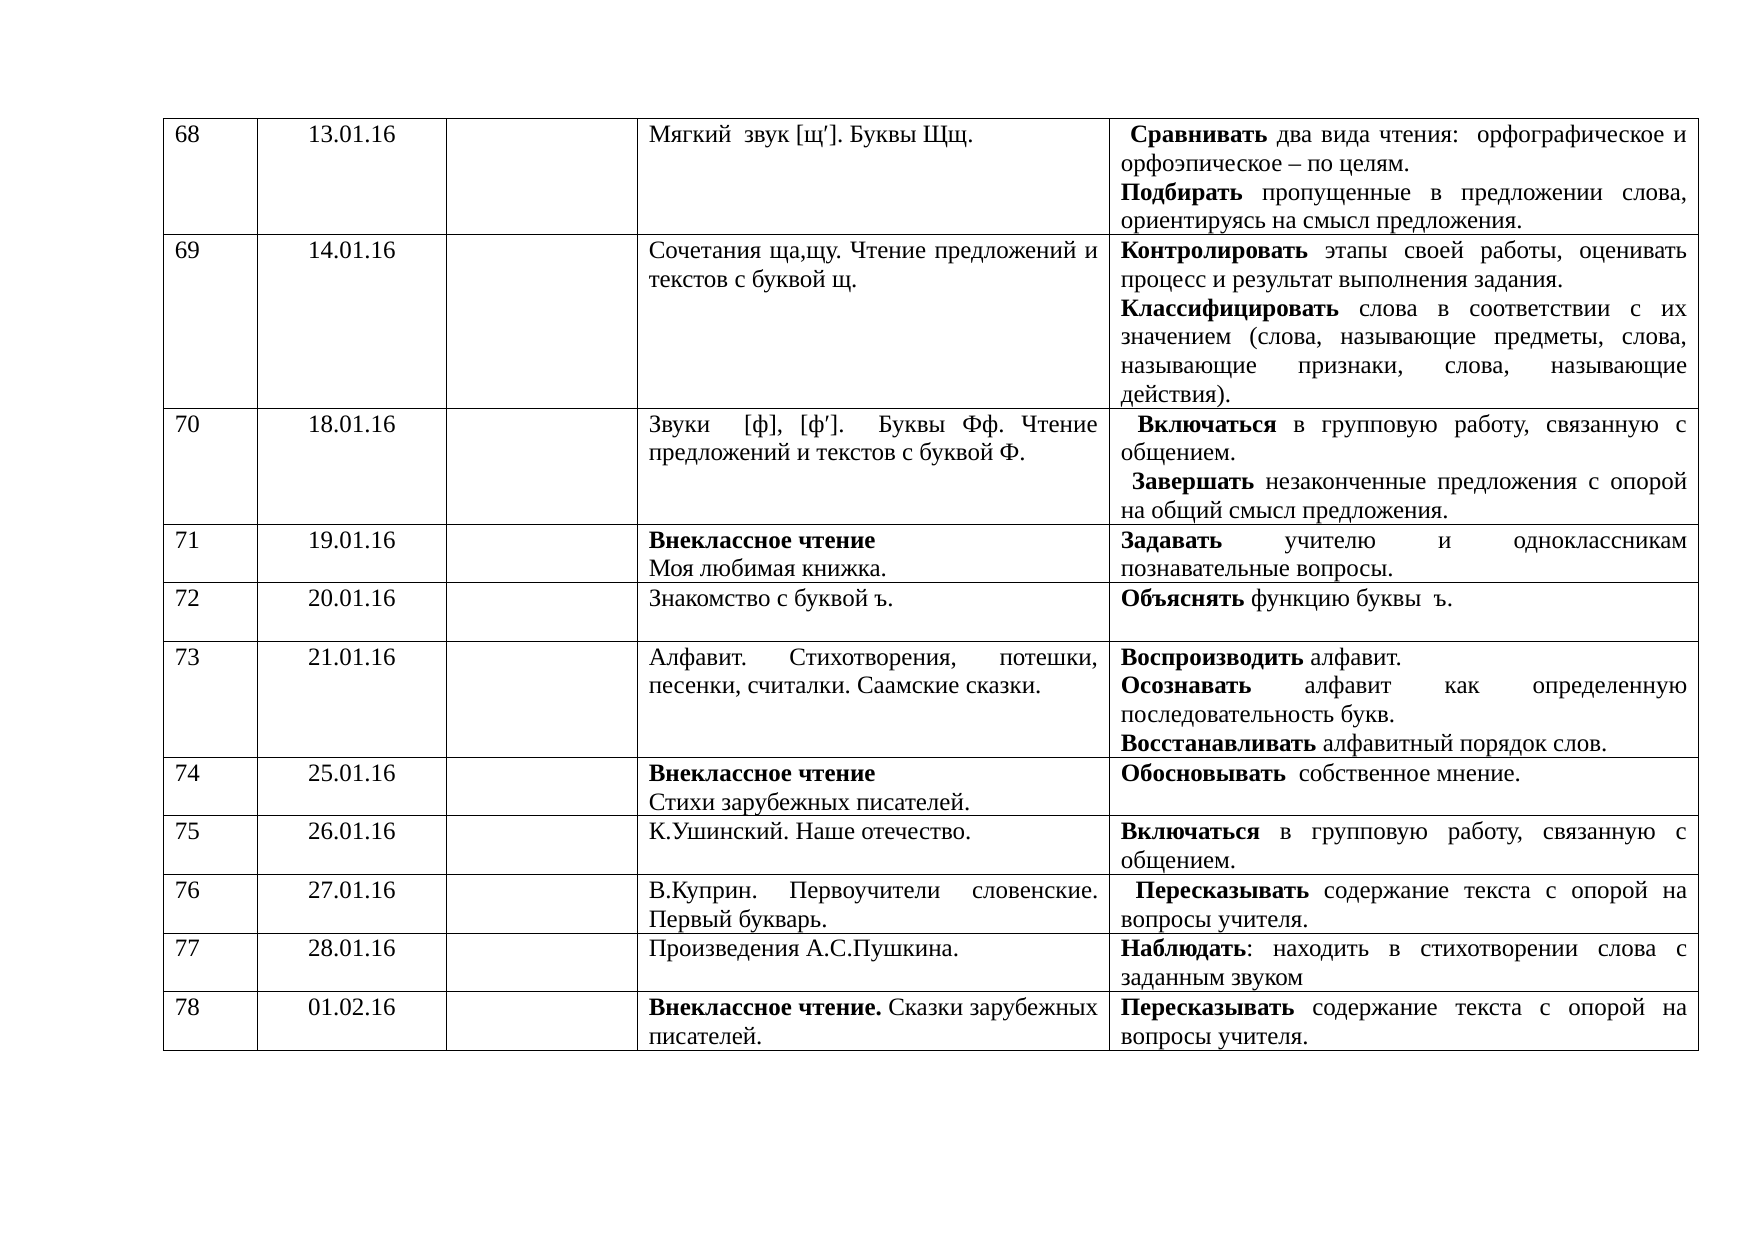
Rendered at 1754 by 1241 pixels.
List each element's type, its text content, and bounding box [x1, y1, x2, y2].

table_cell Знакомство с буквой ъ. [638, 583, 1109, 641]
table_cell [447, 992, 637, 1049]
table_cell Внеклассное чтение Стихи зарубежных писателей. [638, 758, 1109, 815]
table_cell Сочетания ща,щу. Чтение предложений и текстов с буквой щ. [638, 235, 1109, 408]
table_cell Задавать учителю и одноклассникам познавательные вопросы. [1110, 525, 1698, 582]
table_cell Обосновывать собственное мнение. [1110, 758, 1698, 815]
table_cell 78 [164, 992, 257, 1049]
table_cell 01.02.16 [258, 992, 446, 1049]
table_cell Сравнивать два вида чтения: орфографическое и орфоэпическое – по целям. Подбирать пропущенные в предложении слова, ориентируясь на смысл предложения. [1110, 119, 1698, 234]
table_cell [447, 934, 637, 991]
table_cell 75 [164, 816, 257, 874]
table_cell 70 [164, 409, 257, 524]
table_cell Включаться в групповую работу, связанную с общением. Завершать незаконченные предложения с опорой на общий смысл предложения. [1110, 409, 1698, 524]
table_cell Объяснять функцию буквы ъ. [1110, 583, 1698, 641]
table_cell 68 [164, 119, 257, 234]
table_cell Произведения А.С.Пушкина. [638, 934, 1109, 991]
table_cell Внеклассное чтение. Сказки зарубежных писателей. [638, 992, 1109, 1049]
table_cell Пересказывать содержание текста с опорой на вопросы учителя. [1110, 875, 1698, 932]
table_cell [447, 235, 637, 408]
table_cell [447, 525, 637, 582]
table_cell [447, 409, 637, 524]
table_cell 26.01.16 [258, 816, 446, 874]
table_cell 14.01.16 [258, 235, 446, 408]
table_cell 25.01.16 [258, 758, 446, 815]
table_cell В.Куприн. Первоучители словенские. Первый букварь. [638, 875, 1109, 932]
table_cell 76 [164, 875, 257, 932]
table_cell Наблюдать: находить в стихотворении слова с заданным звуком [1110, 934, 1698, 991]
table_cell 20.01.16 [258, 583, 446, 641]
table_cell Контролировать этапы своей работы, оценивать процесс и результат выполнения задания. Классифицировать слова в соответствии с их значением (слова, называющие предметы, слова, называющие признаки, слова, называющие действия). [1110, 235, 1698, 408]
table_cell К.Ушинский. Наше отечество. [638, 816, 1109, 874]
table_cell 69 [164, 235, 257, 408]
table_cell 71 [164, 525, 257, 582]
table_cell Звуки [ф], [ф′]. Буквы Фф. Чтение предложений и текстов с буквой Ф. [638, 409, 1109, 524]
table_cell 28.01.16 [258, 934, 446, 991]
table_cell Включаться в групповую работу, связанную с общением. [1110, 816, 1698, 874]
table_cell [447, 875, 637, 932]
table_cell 19.01.16 [258, 525, 446, 582]
table_cell [447, 119, 637, 234]
table_cell Пересказывать содержание текста с опорой на вопросы учителя. [1110, 992, 1698, 1049]
table_cell [447, 758, 637, 815]
table_cell [447, 642, 637, 757]
table_cell 21.01.16 [258, 642, 446, 757]
table_cell Мягкий звук [щ′]. Буквы Щщ. [638, 119, 1109, 234]
table_cell 72 [164, 583, 257, 641]
table_cell Воспроизводить алфавит. Осознавать алфавит как определенную последовательность букв. Восстанавливать алфавитный порядок слов. [1110, 642, 1698, 757]
table_cell 13.01.16 [258, 119, 446, 234]
table_cell [447, 816, 637, 874]
table_cell Внеклассное чтение Моя любимая книжка. [638, 525, 1109, 582]
table_cell 77 [164, 934, 257, 991]
table_cell 27.01.16 [258, 875, 446, 932]
table_cell [447, 583, 637, 641]
table_cell Алфавит. Стихотворения, потешки, песенки, считалки. Саамские сказки. [638, 642, 1109, 757]
table_cell 73 [164, 642, 257, 757]
table_cell 74 [164, 758, 257, 815]
table_cell 18.01.16 [258, 409, 446, 524]
